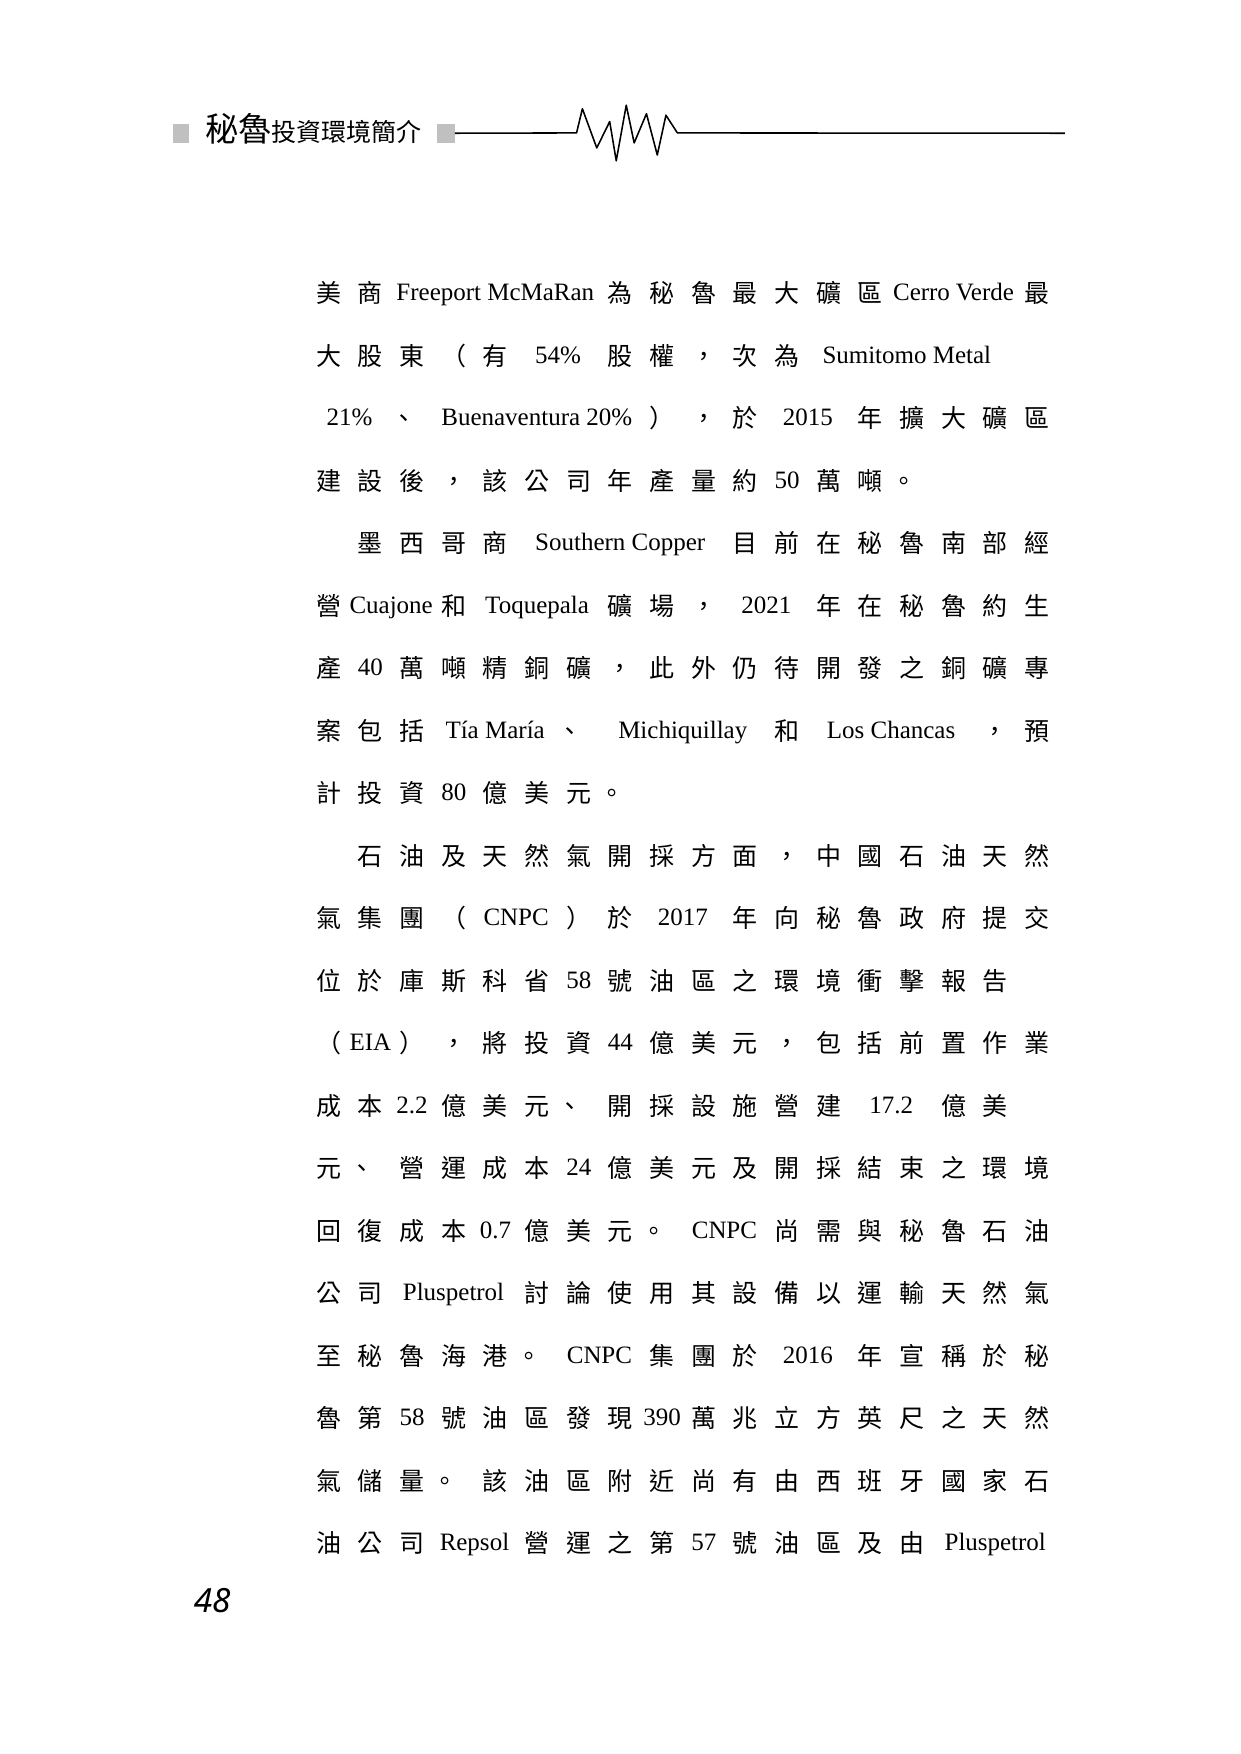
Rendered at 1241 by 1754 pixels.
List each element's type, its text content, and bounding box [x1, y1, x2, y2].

text 墨西哥商Southern Copper目前在秘魯南部經營Cuajone和Toquepala礦場，2021年在秘魯約生產40萬噸精銅礦，此外仍待開發之銅礦專案包括Tía María、Michiquillay和Los Chancas，預計投資80億美元。 [281, 500, 1058, 813]
text 石油及天然氣開採方面，中國石油天然氣集團（CNPC）於2017年向秘魯政府提交位於庫斯科省58號油區之環境衝擊報告（EIA），將投資44億美元，包括前置作業成本2.2億美元、開採設施營建17.2億美元、營運成本24億美元及開採結束之環境回復成本0.7億美元。CNPC尚需與秘魯石油公司Pluspetrol討論使用其設備以運輸天然氣至秘魯海港。CNPC集團於2016年宣稱於秘魯第58號油區發現390萬兆立方英尺之天然氣儲量。該油區附近尚有由西班牙國家石油公司Repsol營運之第57號油區及由Pluspetrol [281, 813, 1058, 1563]
text 美商Freeport McMaRan為秘魯最大礦區Cerro Verde最大股東（有54%股權，次為Sumitomo Metal 21%、Buenaventura 20%），於2015年擴大礦區建設後，該公司年產量約50萬噸。 [281, 250, 1058, 500]
